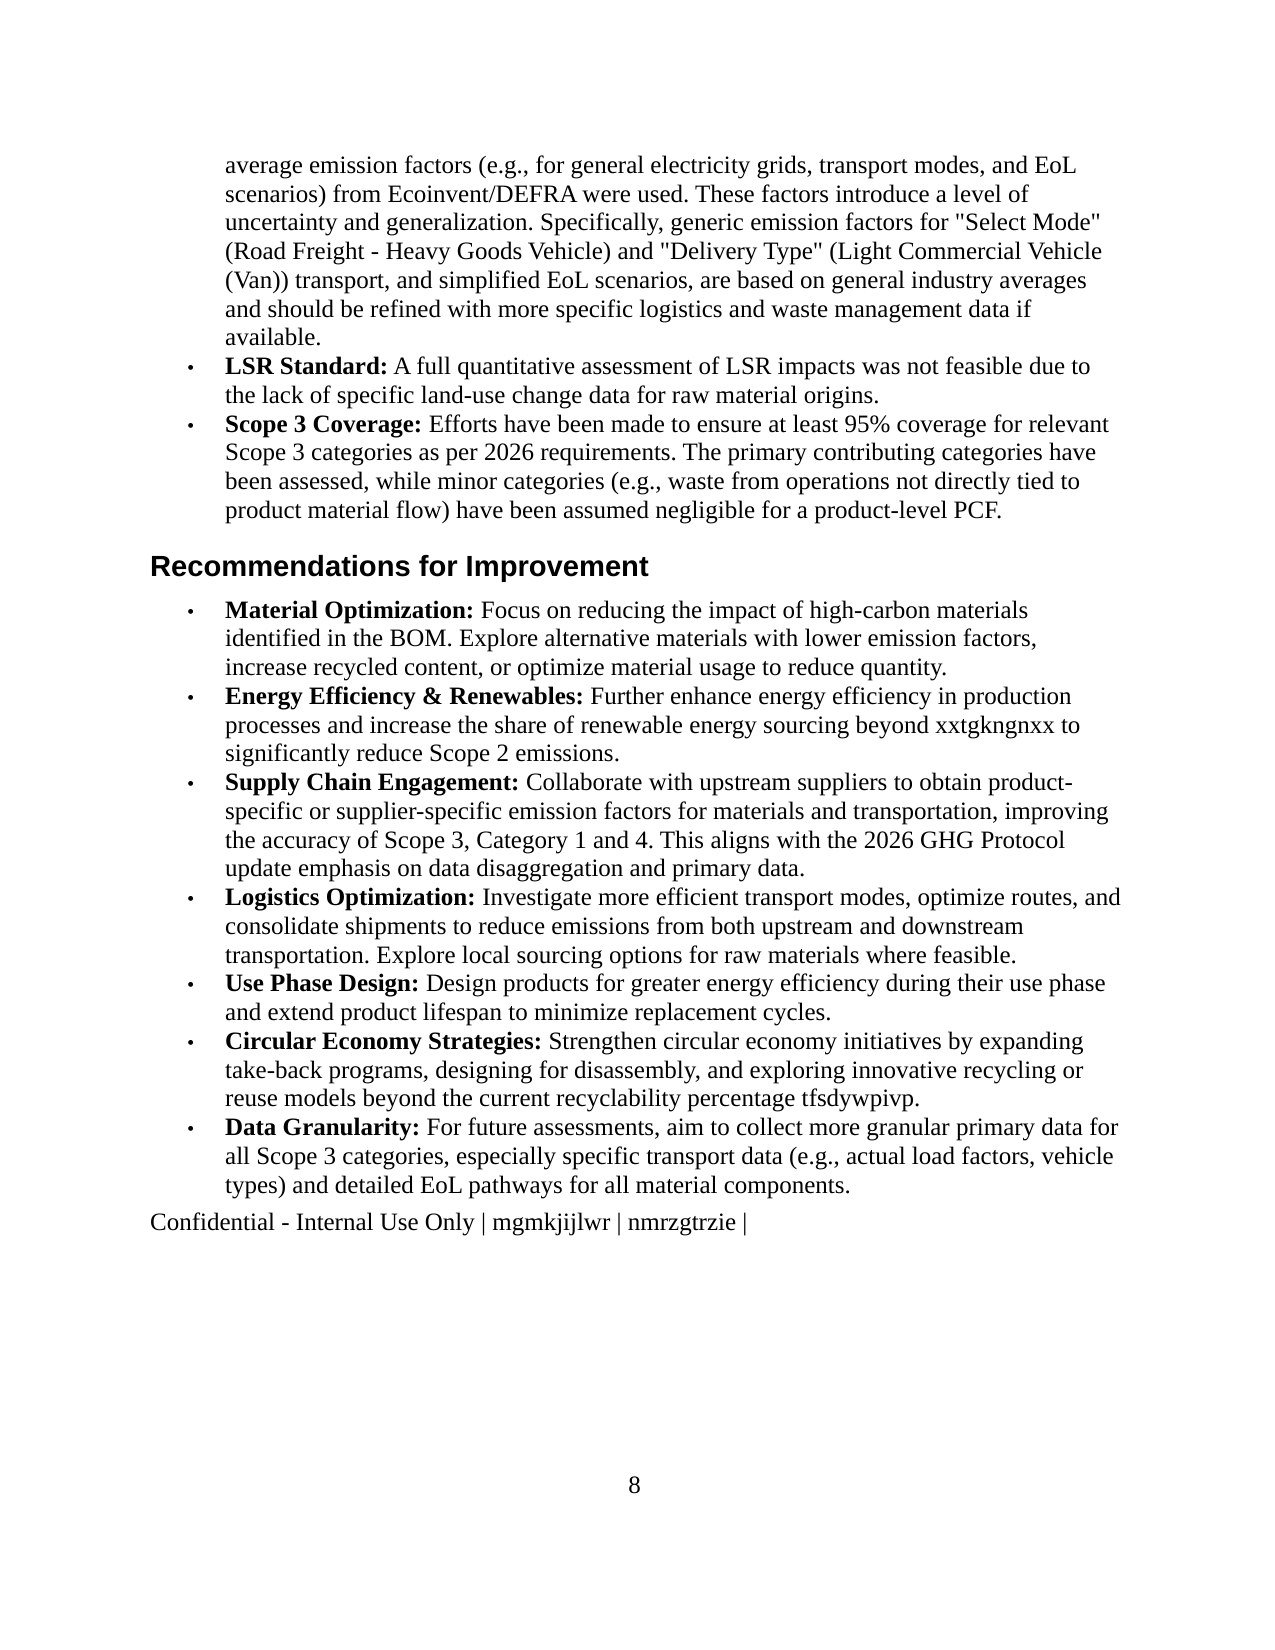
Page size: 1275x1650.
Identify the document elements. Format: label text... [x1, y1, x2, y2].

text Confidential - Internal Use Only | mgmkjijlwr | nmrzgtrzie | [150, 1207, 1125, 1236]
list Circular Economy Strategies: Strengthen circular economy initiatives by expanding take-back programs, designing for disassembly, and exploring innovative recycling or reuse models beyond the current recyclability percentage tfsdywpivp. [187, 1026, 1125, 1112]
list Scope 3 Coverage: Efforts have been made to ensure at least 95% coverage for relevant Scope 3 categories as per 2026 requirements. The primary contributing categories have been assessed, while minor categories (e.g., waste from operations not directly tied to product material flow) have been assumed negligible for a product-level PCF. [187, 409, 1125, 524]
list Use Phase Design: Design products for greater energy efficiency during their use phase and extend product lifespan to minimize replacement cycles. [187, 968, 1125, 1026]
subtitle Recommendations for Improvement [150, 549, 1125, 582]
list Material Optimization: Focus on reducing the impact of high-carbon materials identified in the BOM. Explore alternative materials with lower emission factors, increase recycled content, or optimize material usage to reduce quantity. [187, 595, 1125, 681]
list Data Granularity: For future assessments, aim to collect more granular primary data for all Scope 3 categories, especially specific transport data (e.g., actual load factors, vehicle types) and detailed EoL pathways for all material components. [187, 1112, 1125, 1198]
list Logistics Optimization: Investigate more efficient transport modes, optimize routes, and consolidate shipments to reduce emissions from both upstream and downstream transportation. Explore local sourcing options for raw materials where feasible. [187, 882, 1125, 968]
list Supply Chain Engagement: Collaborate with upstream suppliers to obtain product-specific or supplier-specific emission factors for materials and transportation, improving the accuracy of Scope 3, Category 1 and 4. This aligns with the 2026 GHG Protocol update emphasis on data disaggregation and primary data. [187, 767, 1125, 882]
list average emission factors (e.g., for general electricity grids, transport modes, and EoL scenarios) from Ecoinvent/DEFRA were used. These factors introduce a level of uncertainty and generalization. Specifically, generic emission factors for "Select Mode" (Road Freight - Heavy Goods Vehicle) and "Delivery Type" (Light Commercial Vehicle (Van)) transport, and simplified EoL scenarios, are based on general industry averages and should be refined with more specific logistics and waste management data if available. [187, 150, 1125, 351]
list LSR Standard: A full quantitative assessment of LSR impacts was not feasible due to the lack of specific land-use change data for raw material origins. [187, 351, 1125, 409]
list Energy Efficiency & Renewables: Further enhance energy efficiency in production processes and increase the share of renewable energy sourcing beyond xxtgkngnxx to significantly reduce Scope 2 emissions. [187, 681, 1125, 767]
